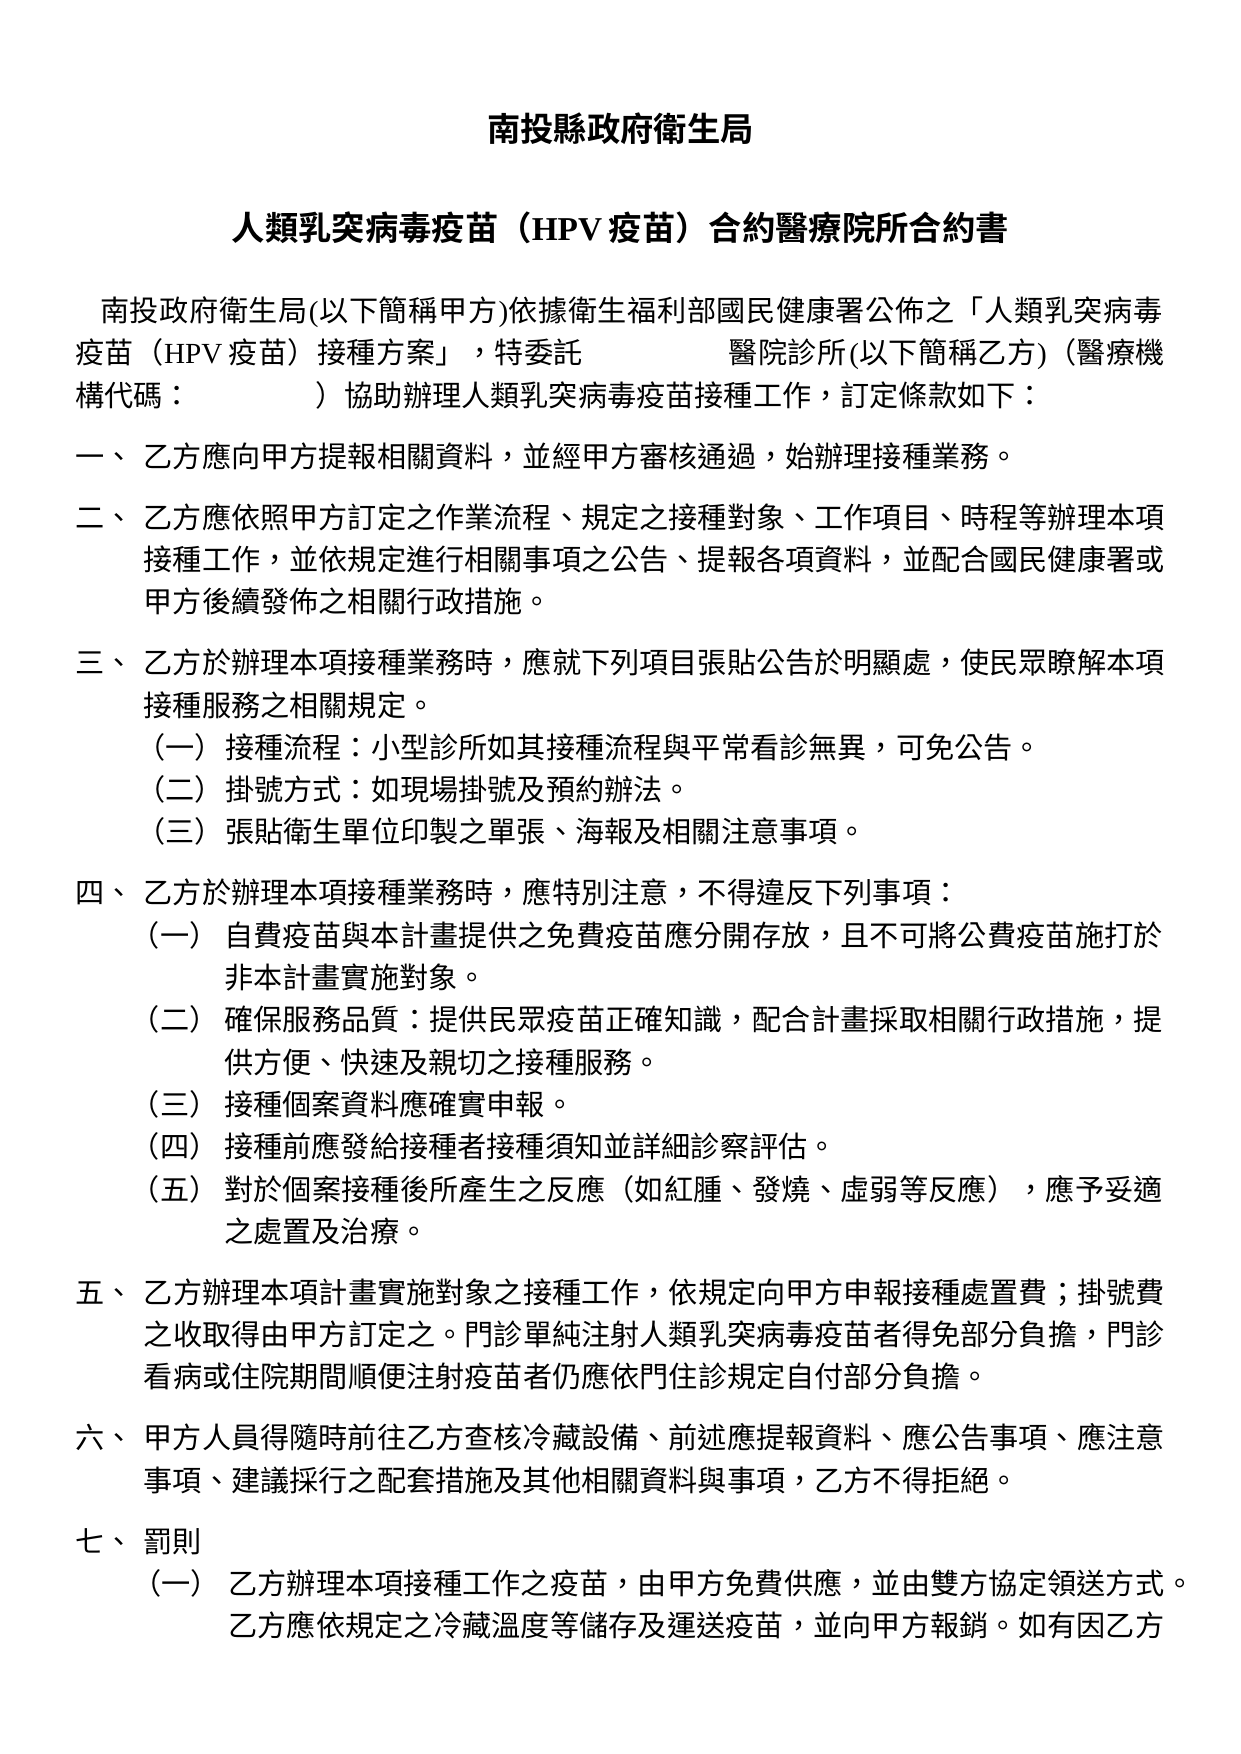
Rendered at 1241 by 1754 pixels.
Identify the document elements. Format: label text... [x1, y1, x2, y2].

text （二） 確保服務品質：提供民眾疫苗正確知識，配合計畫採取相關行政措施，提供方便、快速及親切之接種服務。 [131, 997, 1165, 1082]
list 張貼衛生單位印製之單張、海報及相關注意事項。 [136, 809, 1165, 851]
text （五） 對於個案接種後所產生之反應（如紅腫、發燒、虛弱等反應），應予妥適之處置及治療。 [131, 1166, 1165, 1251]
list 罰則 [75, 1518, 1165, 1561]
list 掛號方式：如現場掛號及預約辦法。 [136, 767, 1165, 809]
list 乙方於辦理本項接種業務時，應就下列項目張貼公告於明顯處，使民眾瞭解本項接種服務之相關規定。 [75, 640, 1165, 724]
text 南投縣政府衛生局 [75, 89, 1165, 164]
text （三） 接種個案資料應確實申報。 [131, 1082, 1165, 1124]
list 甲方人員得隨時前往乙方查核冷藏設備、前述應提報資料、應公告事項、應注意事項、建議採行之配套措施及其他相關資料與事項，乙方不得拒絕。 [75, 1415, 1165, 1500]
list 乙方於辦理本項接種業務時，應特別注意，不得違反下列事項： [75, 870, 1165, 912]
text （四） 接種前應發給接種者接種須知並詳細診察評估。 [131, 1124, 1165, 1166]
list 接種流程：小型診所如其接種流程與平常看診無異，可免公告。 [136, 724, 1165, 767]
text 南投政府衛生局(以下簡稱甲方)依據衛生福利部國民健康署公佈之「人類乳突病毒疫苗（HPV疫苗）接種方案」，特委託 醫院診所(以下簡稱乙方)（醫療機構代碼： ）協助辦理人類乳突病毒疫苗接種工作，訂定條款如下： [75, 288, 1165, 414]
list 乙方辦理本項計畫實施對象之接種工作，依規定向甲方申報接種處置費；掛號費之收取得由甲方訂定之。門診單純注射人類乳突病毒疫苗者得免部分負擔，門診看病或住院期間順便注射疫苗者仍應依門住診規定自付部分負擔。 [75, 1269, 1165, 1396]
list 乙方應向甲方提報相關資料，並經甲方審核通過，始辦理接種業務。 [75, 433, 1165, 476]
text 人類乳突病毒疫苗（HPV疫苗）合約醫療院所合約書 [75, 188, 1165, 263]
text （一） 自費疫苗與本計畫提供之免費疫苗應分開存放，且不可將公費疫苗施打於非本計畫實施對象。 [131, 912, 1165, 997]
list 乙方應依照甲方訂定之作業流程、規定之接種對象、工作項目、時程等辦理本項接種工作，並依規定進行相關事項之公告、提報各項資料，並配合國民健康署或甲方後續發佈之相關行政措施。 [75, 494, 1165, 621]
text （一） 乙方辦理本項接種工作之疫苗，由甲方免費供應，並由雙方協定領送方式。乙方應依規定之冷藏溫度等儲存及運送疫苗，並向甲方報銷。如有因乙方之過失致疫苗短少或毀損時，應依「公費疫苗毀損賠償等級表」負疫苗損害賠償責任及造成行政計畫推行困難之懲罰性違約金，情節重大者連帶終止合約。 [132, 1561, 1165, 1645]
